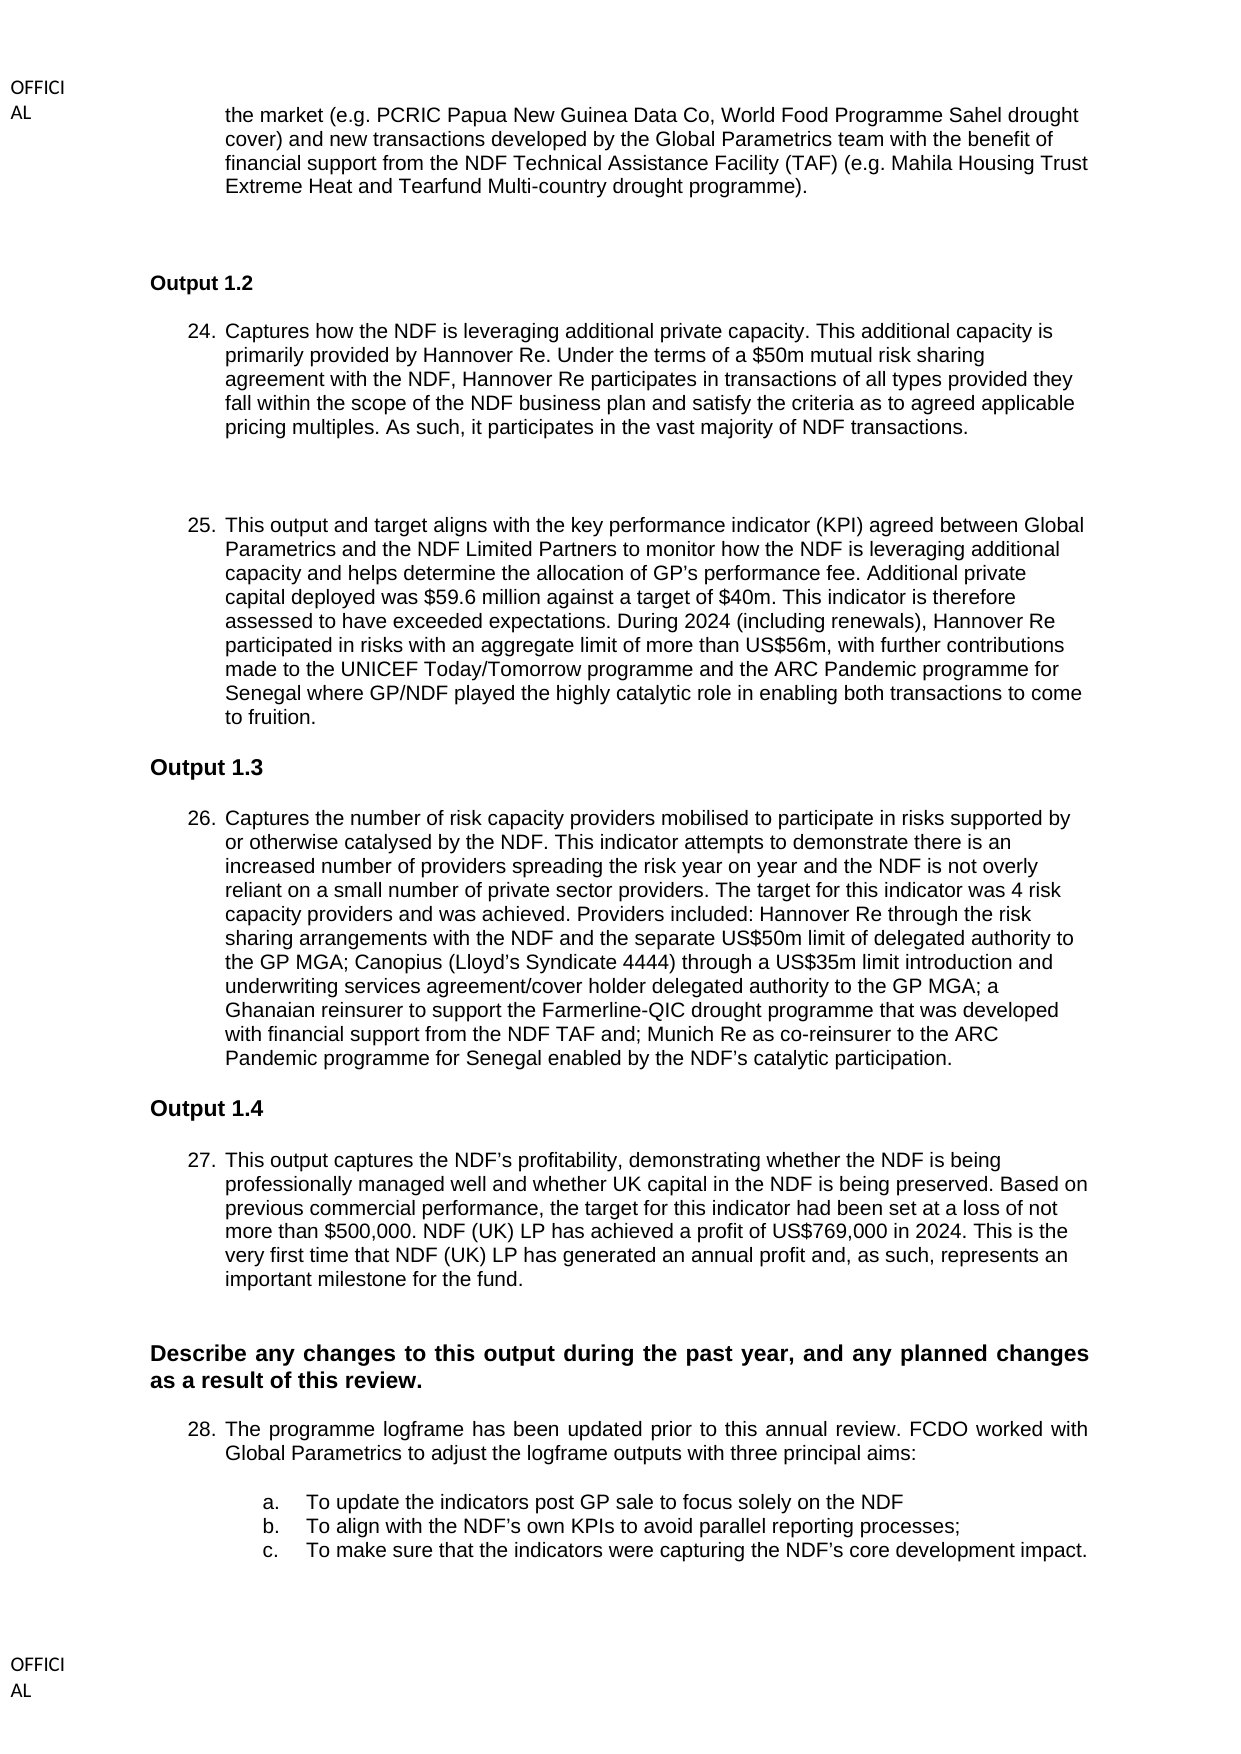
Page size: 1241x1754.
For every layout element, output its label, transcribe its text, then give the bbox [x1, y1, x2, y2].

list This output and target aligns with the key performance indicator (KPI) agreed between Global Parametrics and the NDF Limited Partners to monitor how the NDF is leveraging additional capacity and helps determine the allocation of GP’s performance fee. Additional private capital deployed was $59.6 million against a target of $40m. This indicator is therefore assessed to have exceeded expectations. During 2024 (including renewals), Hannover Re participated in risks with an aggregate limit of more than US$56m, with further contributions made to the UNICEF Today/Tomorrow programme and the ARC Pandemic programme for Senegal where GP/NDF played the highly catalytic role in enabling both transactions to come to fruition. [187, 513, 1090, 728]
text Describe any changes to this output during the past year, and any planned changes as a result of this review. [150, 1340, 1090, 1393]
text Output 1.3 [150, 753, 1090, 780]
list To make sure that the indicators were capturing the NDF’s core development impact. [262, 1538, 1090, 1562]
list To align with the NDF’s own KPIs to avoid parallel reporting processes; [262, 1514, 1090, 1538]
list This output captures the NDF’s profitability, demonstrating whether the NDF is being professionally managed well and whether UK capital in the NDF is being preserved. Based on previous commercial performance, the target for this indicator had been set at a loss of not more than $500,000. NDF (UK) LP has achieved a profit of US$769,000 in 2024. This is the very first time that NDF (UK) LP has generated an annual profit and, as such, represents an important milestone for the fund. [187, 1147, 1090, 1291]
list Captures the number of risk capacity providers mobilised to participate in risks supported by or otherwise catalysed by the NDF. This indicator attempts to demonstrate there is an increased number of providers spreading the risk year on year and the NDF is not overly reliant on a small number of private sector providers. The target for this indicator was 4 risk capacity providers and was achieved. Providers included: Hannover Re through the risk sharing arrangements with the NDF and the separate US$50m limit of delegated authority to the GP MGA; Canopius (Lloyd’s Syndicate 4444) through a US$35m limit introduction and underwriting services agreement/cover holder delegated authority to the GP MGA; a Ghanaian reinsurer to support the Farmerline-QIC drought programme that was developed with financial support from the NDF TAF and; Munich Re as co-reinsurer to the ARC Pandemic programme for Senegal enabled by the NDF’s catalytic participation. [187, 806, 1090, 1070]
list the market (e.g. PCRIC Papua New Guinea Data Co, World Food Programme Sahel drought cover) and new transactions developed by the Global Parametrics team with the benefit of financial support from the NDF Technical Assistance Facility (TAF) (e.g. Mahila Housing Trust Extreme Heat and Tearfund Multi-country drought programme). [187, 102, 1090, 198]
text Output 1.4 [150, 1095, 1090, 1121]
list To update the indicators post GP sale to focus solely on the NDF [262, 1490, 1090, 1514]
list Captures how the NDF is leveraging additional private capacity. This additional capacity is primarily provided by Hannover Re. Under the terms of a $50m mutual risk sharing agreement with the NDF, Hannover Re participates in transactions of all types provided they fall within the scope of the NDF business plan and satisfy the criteria as to agreed applicable pricing multiples. As such, it participates in the vast majority of NDF transactions. [187, 319, 1090, 439]
list The programme logframe has been updated prior to this annual review. FCDO worked with Global Parametrics to adjust the logframe outputs with three principal aims: [187, 1417, 1090, 1465]
text Output 1.2 [150, 271, 1090, 295]
